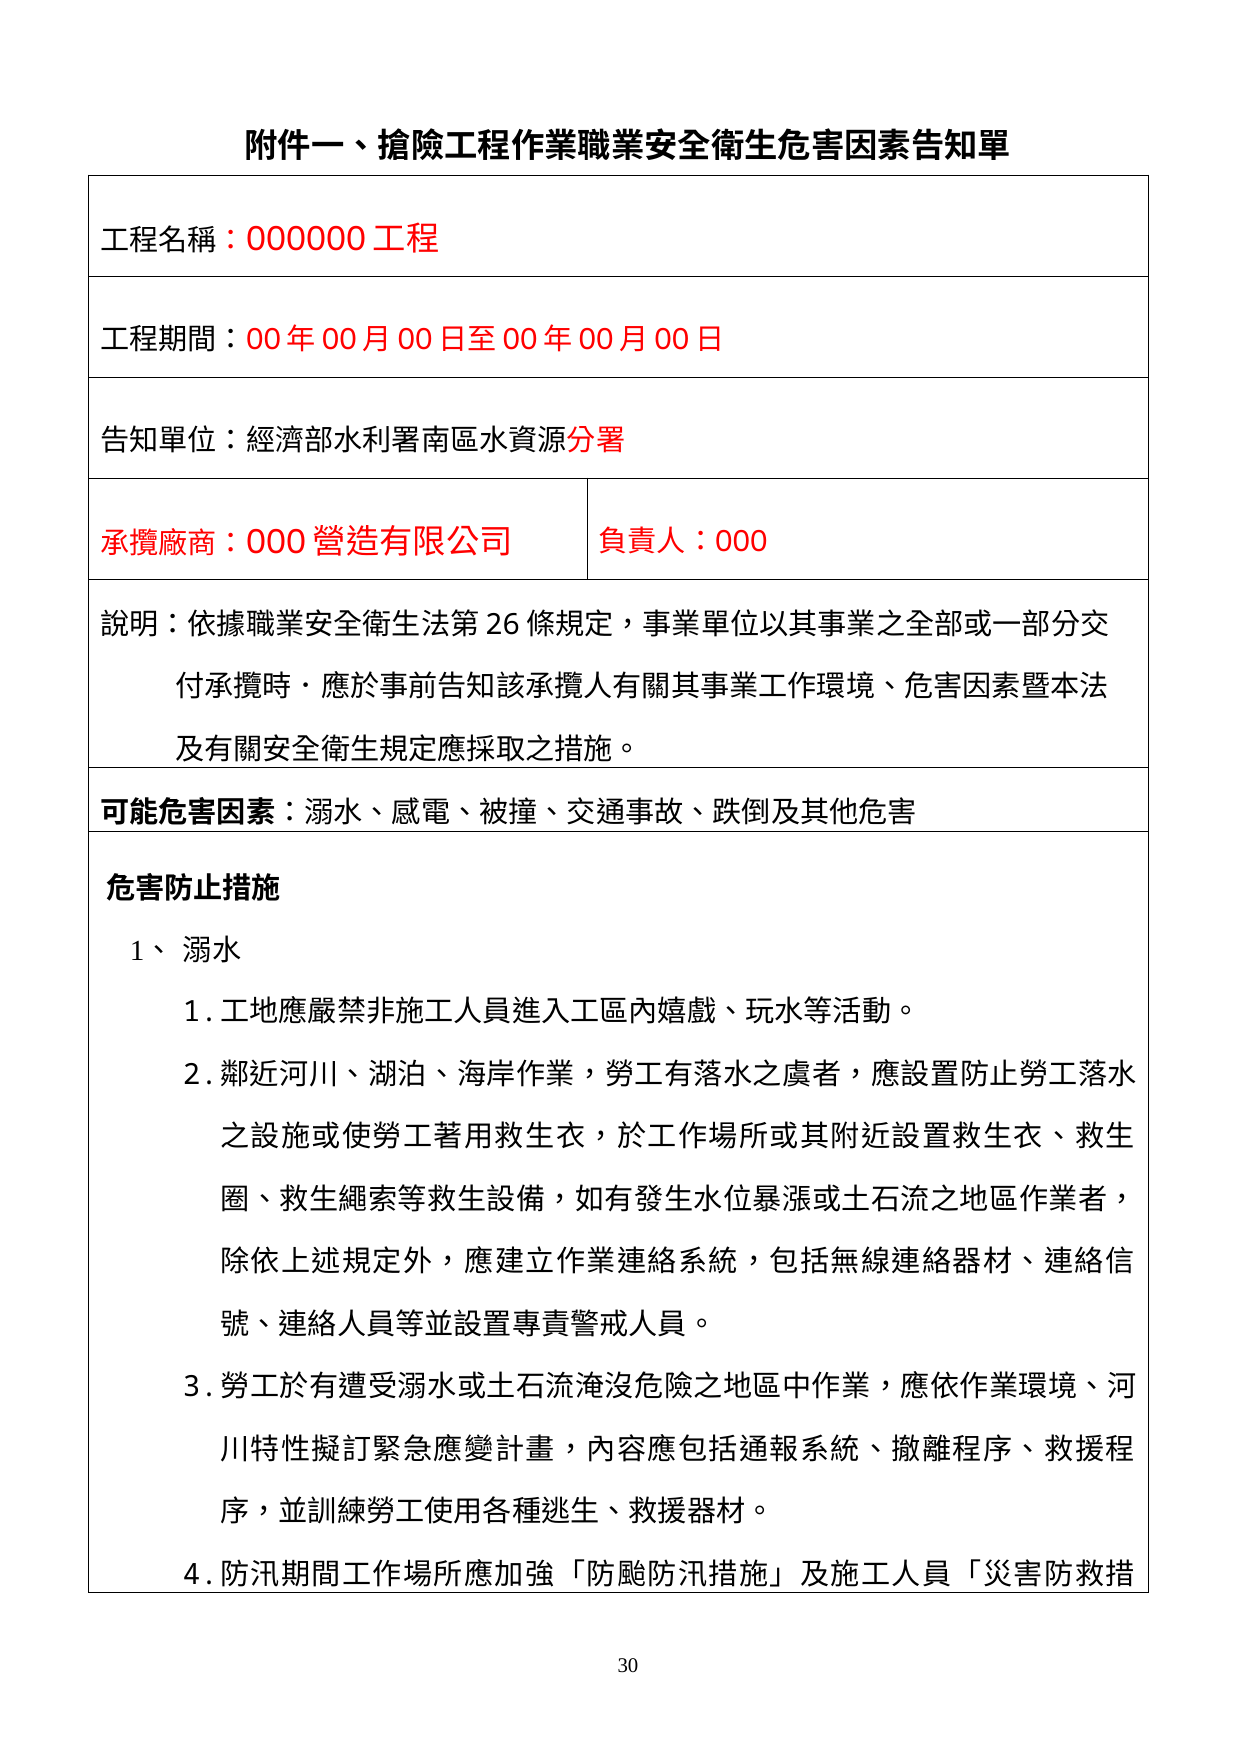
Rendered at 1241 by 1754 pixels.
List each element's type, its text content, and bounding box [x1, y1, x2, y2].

table_cell 負責人：OOO [588, 479, 1148, 579]
table_cell 危害防止措施 溺水 工地應嚴禁非施工人員進入工區內嬉戲、玩水等活動。 鄰近河川、湖泊、海岸作業，勞工有落水之虞者，應設置防止勞工落水之設施或使勞工著用救生衣，於工作場所或其附近設置救生衣、救生圈、救生繩索等救生設備，如有發生水位暴漲或土石流之地區作業者，除依上述規定外，應建立作業連絡系統，包括無線連絡器材、連絡信號、連絡人員等並設置專責警戒人員。 勞工於有遭受溺水或土石流淹沒危險之地區中作業，應依作業環境、河川特性擬訂緊急應變計畫，內容應包括通報系統、撤離程序、救援程序，並訓練勞工使用各種逃生、救援器材。 防汛期間工作場所應加強「防颱防汛措施」及施工人員「災害防救措 [89, 832, 1148, 1592]
table_cell 說明：依據職業安全衛生法第26條規定，事業單位以其事業之全部或一部分交付承攬時．應於事前告知該承攬人有關其事業工作環境、危害因素暨本法及有關安全衛生規定應採取之措施。 [89, 580, 1148, 767]
table_header 工程名稱：OOOOOO工程 [89, 176, 1148, 276]
table_cell 告知單位：經濟部水利署南區水資源分署 [89, 378, 1148, 478]
text 附件一、搶險工程作業職業安全衛生危害因素告知單 [89, 101, 1167, 163]
table_cell 工程期間：OO年OO月OO日至OO年OO月OO日 [89, 277, 1148, 377]
table_cell 承攬廠商：OOO營造有限公司 [89, 479, 587, 579]
table_cell 可能危害因素：溺水、感電、被撞、交通事故、跌倒及其他危害 [89, 768, 1148, 831]
